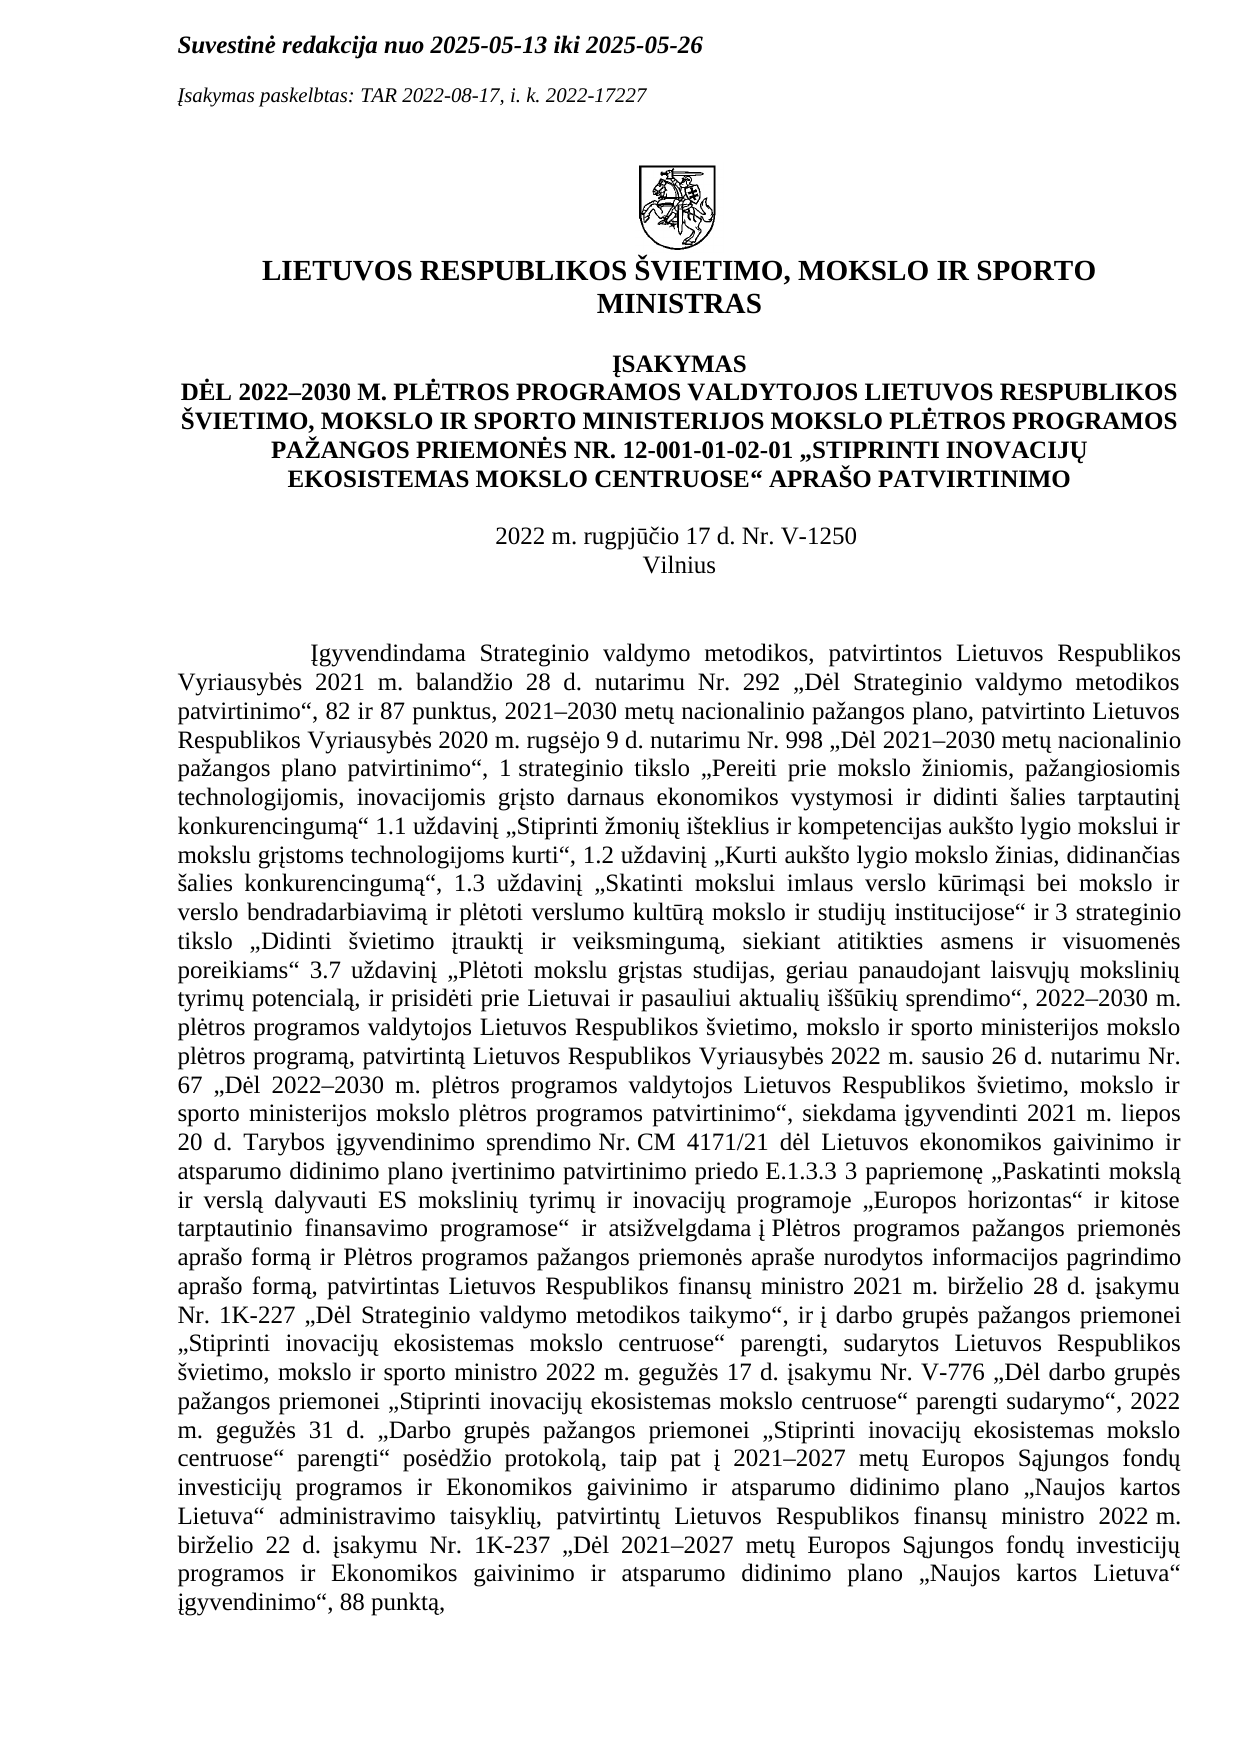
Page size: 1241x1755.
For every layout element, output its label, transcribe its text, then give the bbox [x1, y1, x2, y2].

text Įsakymas paskelbtas: TAR 2022-08-17, i. k. 2022-17227 [177, 83, 1181, 107]
text ĮSAKYMAS [177, 349, 1181, 377]
text DĖL 2022–2030 M. PLĖTROS PROGRAMOS VALDYTOJOS LIETUVOS RESPUBLIKOS ŠVIETIMO, MOKSLO IR SPORTO MINISTERIJOS MOKSLO PLĖTROS PROGRAMOS PAŽANGOS PRIEMONĖS NR. 12-001-01-02-01 „STIPRINTI INOVACIJŲ EKOSISTEMAS MOKSLO CENTRUOSE“ APRAŠO PATVIRTINIMO [177, 377, 1181, 492]
text Vilnius [177, 550, 1181, 579]
text 2022 m. rugpjūčio 17 d. Nr. V-1250 [177, 521, 1181, 550]
text LIETUVOS RESPUBLIKOS ŠVIETIMO, MOKSLO IR SPORTO MINISTRAS [177, 253, 1181, 320]
text Įgyvendindama Strateginio valdymo metodikos, patvirtintos Lietuvos Respublikos Vyriausybės 2021 m. balandžio 28 d. nutarimu Nr. 292 „Dėl Strateginio valdymo metodikos patvirtinimo“, 82 ir 87 punktus, 2021–2030 metų nacionalinio pažangos plano, patvirtinto Lietuvos Respublikos Vyriausybės 2020 m. rugsėjo 9 d. nutarimu Nr. 998 „Dėl 2021–2030 metų nacionalinio pažangos plano patvirtinimo“, 1 strateginio tikslo „Pereiti prie mokslo žiniomis, pažangiosiomis technologijomis, inovacijomis grįsto darnaus ekonomikos vystymosi ir didinti šalies tarptautinį konkurencingumą“ 1.1 uždavinį „Stiprinti žmonių išteklius ir kompetencijas aukšto lygio mokslui ir mokslu grįstoms technologijoms kurti“, 1.2 uždavinį „Kurti aukšto lygio mokslo žinias, didinančias šalies konkurencingumą“, 1.3 uždavinį „Skatinti mokslui imlaus verslo kūrimąsi bei mokslo ir verslo bendradarbiavimą ir plėtoti verslumo kultūrą mokslo ir studijų institucijose“ ir 3 strateginio tikslo „Didinti švietimo įtrauktį ir veiksmingumą, siekiant atitikties asmens ir visuomenės poreikiams“ 3.7 uždavinį „Plėtoti mokslu grįstas studijas, geriau panaudojant laisvųjų mokslinių tyrimų potencialą, ir prisidėti prie Lietuvai ir pasauliui aktualių iššūkių sprendimo“, 2022–2030 m. plėtros programos valdytojos Lietuvos Respublikos švietimo, mokslo ir sporto ministerijos mokslo plėtros programą, patvirtintą Lietuvos Respublikos Vyriausybės 2022 m. sausio 26 d. nutarimu Nr. 67 „Dėl 2022–2030 m. plėtros programos valdytojos Lietuvos Respublikos švietimo, mokslo ir sporto ministerijos mokslo plėtros programos patvirtinimo“, siekdama įgyvendinti 2021 m. liepos 20 d. Tarybos įgyvendinimo sprendimo Nr. CM 4171/21 dėl Lietuvos ekonomikos gaivinimo ir atsparumo didinimo plano įvertinimo patvirtinimo priedo E.1.3.3 3 papriemonę „Paskatinti mokslą ir verslą dalyvauti ES mokslinių tyrimų ir inovacijų programoje „Europos horizontas“ ir kitose tarptautinio finansavimo programose“ ir atsižvelgdama į Plėtros programos pažangos priemonės aprašo formą ir Plėtros programos pažangos priemonės apraše nurodytos informacijos pagrindimo aprašo formą, patvirtintas Lietuvos Respublikos finansų ministro 2021 m. birželio 28 d. įsakymu Nr. 1K-227 „Dėl Strateginio valdymo metodikos taikymo“, ir į darbo grupės pažangos priemonei „Stiprinti inovacijų ekosistemas mokslo centruose“ parengti, sudarytos Lietuvos Respublikos švietimo, mokslo ir sporto ministro 2022 m. gegužės 17 d. įsakymu Nr. V-776 „Dėl darbo grupės pažangos priemonei „Stiprinti inovacijų ekosistemas mokslo centruose“ parengti sudarymo“, 2022 m. gegužės 31 d. „Darbo grupės pažangos priemonei „Stiprinti inovacijų ekosistemas mokslo centruose“ parengti“ posėdžio protokolą, taip pat į 2021–2027 metų Europos Sąjungos fondų investicijų programos ir Ekonomikos gaivinimo ir atsparumo didinimo plano „Naujos kartos Lietuva“ administravimo taisyklių, patvirtintų Lietuvos Respublikos finansų ministro 2022 m. birželio 22 d. įsakymu Nr. 1K-237 „Dėl 2021–2027 metų Europos Sąjungos fondų investicijų programos ir Ekonomikos gaivinimo ir atsparumo didinimo plano „Naujos kartos Lietuva“ įgyvendinimo“, 88 punktą, [177, 638, 1181, 1616]
text Suvestinė redakcija nuo 2025-05-13 iki 2025-05-26 [177, 30, 1181, 59]
